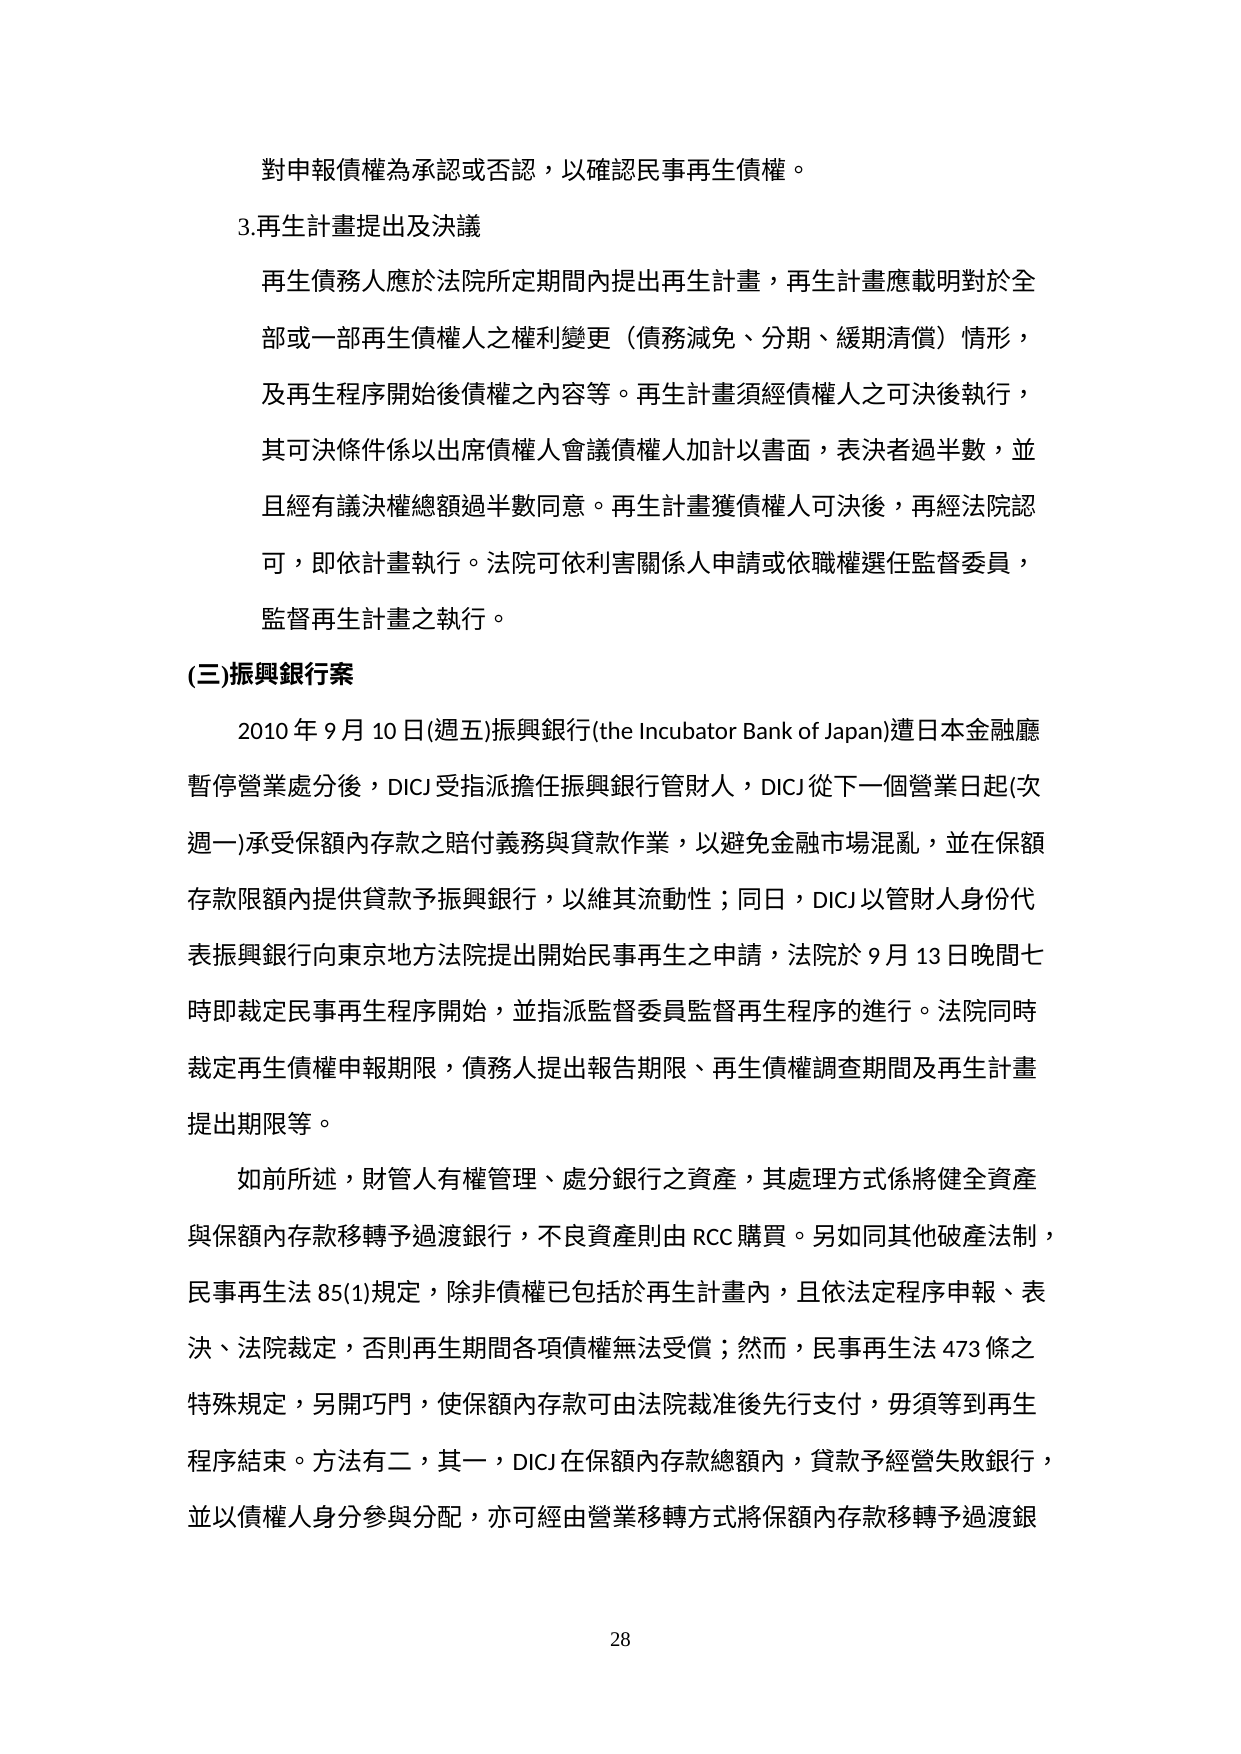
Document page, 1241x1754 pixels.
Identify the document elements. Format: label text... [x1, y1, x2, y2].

text 2010年9月10日(週五)振興銀行(the Incubator Bank of Japan)遭日本金融廳暫停營業處分後，DICJ受指派擔任振興銀行管財人，DICJ從下一個營業日起(次週一)承受保額內存款之賠付義務與貸款作業，以避免金融市場混亂，並在保額存款限額內提供貸款予振興銀行，以維其流動性；同日，DICJ以管財人身份代表振興銀行向東京地方法院提出開始民事再生之申請，法院於9月13日晚間七時即裁定民事再生程序開始，並指派監督委員監督再生程序的進行。法院同時裁定再生債權申報期限，債務人提出報告期限、再生債權調查期間及再生計畫提出期限等。 [187, 710, 1053, 1141]
text 再生債務人應於法院所定期間內提出再生計畫，再生計畫應載明對於全部或一部再生債權人之權利變更（債務減免、分期、緩期清償）情形，及再生程序開始後債權之內容等。再生計畫須經債權人之可決後執行，其可決條件係以出席債權人會議債權人加計以書面，表決者過半數，並且經有議決權總額過半數同意。再生計畫獲債權人可決後，再經法院認可，即依計畫執行。法院可依利害關係人申請或依職權選任監督委員，監督再生計畫之執行。 [261, 261, 1053, 636]
text (三)振興銀行案 [187, 654, 1053, 692]
text 3.再生計畫提出及決議 [187, 206, 1053, 243]
text 如前所述，財管人有權管理、處分銀行之資產，其處理方式係將健全資產與保額內存款移轉予過渡銀行，不良資產則由RCC購買。另如同其他破產法制，民事再生法85(1)規定，除非債權已包括於再生計畫內，且依法定程序申報、表決、法院裁定，否則再生期間各項債權無法受償；然而，民事再生法473條之特殊規定，另開巧門，使保額內存款可由法院裁准後先行支付，毋須等到再生程序結束。方法有二，其一，DICJ在保額內存款總額內，貸款予經營失敗銀行，並以債權人身分參與分配，亦可經由營業移轉方式將保額內存款移轉予過渡銀行，兩種方式均在民事再生程序下進行，且不影響保額內存款人權益。至於保額外存款，則須參予分配，然而為適度維持存款人流動性，DICJ得以預估之分配比例購買保額外存款，於再生期間即可以預估之分配比率支付予存款人，而不必等待冗長之再生程序結束後分配；若正式分配金額逾原支付金額，再補足。 [187, 1159, 1053, 1534]
text 對申報債權為承認或否認，以確認民事再生債權。 [261, 150, 1053, 187]
